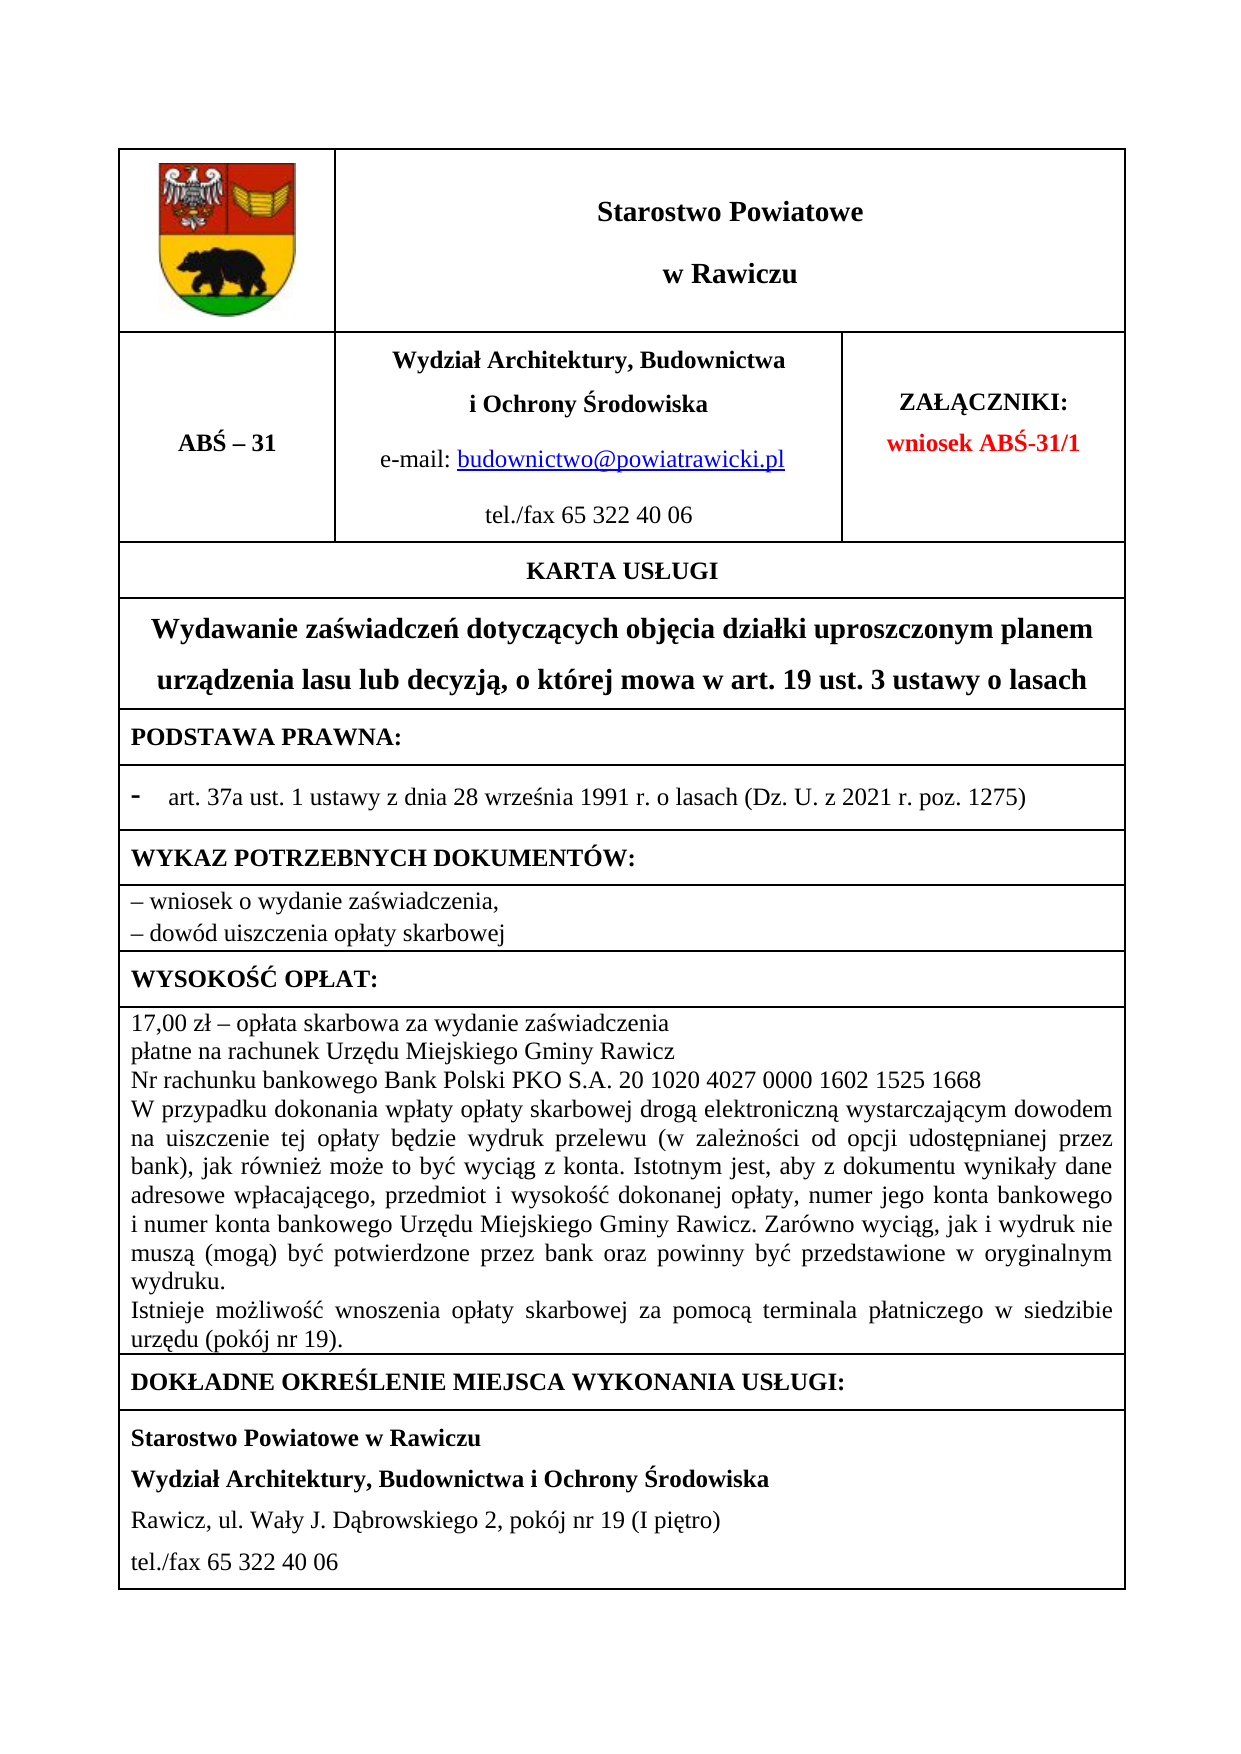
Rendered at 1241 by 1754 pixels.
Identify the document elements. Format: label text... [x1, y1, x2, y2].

table_cell 17,00 zł – opłata skarbowa za wydanie zaświadczenia płatne na rachunek Urzędu Miejskiego Gminy Rawicz Nr rachunku bankowego Bank Polski PKO S.A. 20 1020 4027 0000 1602 1525 1668 W przypadku dokonania wpłaty opłaty skarbowej drogą elektroniczną wystarczającym dowodem na uiszczenie tej opłaty będzie wydruk przelewu (w zależności od opcji udostępnianej przez bank), jak również może to być wyciąg z konta. Istotnym jest, aby z dokumentu wynikały dane adresowe wpłacającego, przedmiot i wysokość dokonanej opłaty, numer jego konta bankowego i numer konta bankowego Urzędu Miejskiego Gminy Rawicz. Zarówno wyciąg, jak i wydruk nie muszą (mogą) być potwierdzone przez bank oraz powinny być przedstawione w oryginalnym wydruku. Istnieje możliwość wnoszenia opłaty skarbowej za pomocą terminala płatniczego w siedzibie urzędu (pokój nr 19). [120, 1008, 1124, 1353]
table_cell ABŚ – 31 [120, 333, 334, 541]
table_cell art. 37a ust. 1 ustawy z dnia 28 września 1991 r. o lasach (Dz. U. z 2021 r. poz. 1275) [120, 766, 1124, 828]
table_cell ZAŁĄCZNIKI: wniosek ABŚ-31/1 [843, 333, 1124, 541]
table_cell – wniosek o wydanie zaświadczenia, – dowód uiszczenia opłaty skarbowej [120, 886, 1124, 950]
table_cell WYKAZ POTRZEBNYCH DOKUMENTÓW: [120, 831, 1124, 884]
table_cell Starostwo Powiatowe w Rawiczu Wydział Architektury, Budownictwa i Ochrony Środowiska Rawicz, ul. Wały J. Dąbrowskiego 2, pokój nr 19 (I piętro) tel./fax 65 322 40 06 [120, 1411, 1124, 1588]
table_cell PODSTAWA PRAWNA: [120, 710, 1124, 764]
table_cell KARTA USŁUGI [120, 543, 1124, 597]
table_cell Wydawanie zaświadczeń dotyczących objęcia działki uproszczonym planem urządzenia lasu lub decyzją, o której mowa w art. 19 ust. 3 ustawy o lasach [120, 599, 1124, 708]
table_header [120, 150, 334, 331]
table_cell WYSOKOŚĆ OPŁAT: [120, 952, 1124, 1006]
table_cell DOKŁADNE OKREŚLENIE MIEJSCA WYKONANIA USŁUGI: [120, 1355, 1124, 1408]
table_header Starostwo Powiatowe w Rawiczu [336, 150, 1124, 331]
picture [158, 163, 296, 317]
table_cell Wydział Architektury, Budownictwa i Ochrony Środowiska e-mail: budownictwo@powiatrawicki.pl tel./fax 65 322 40 06 [336, 333, 841, 541]
